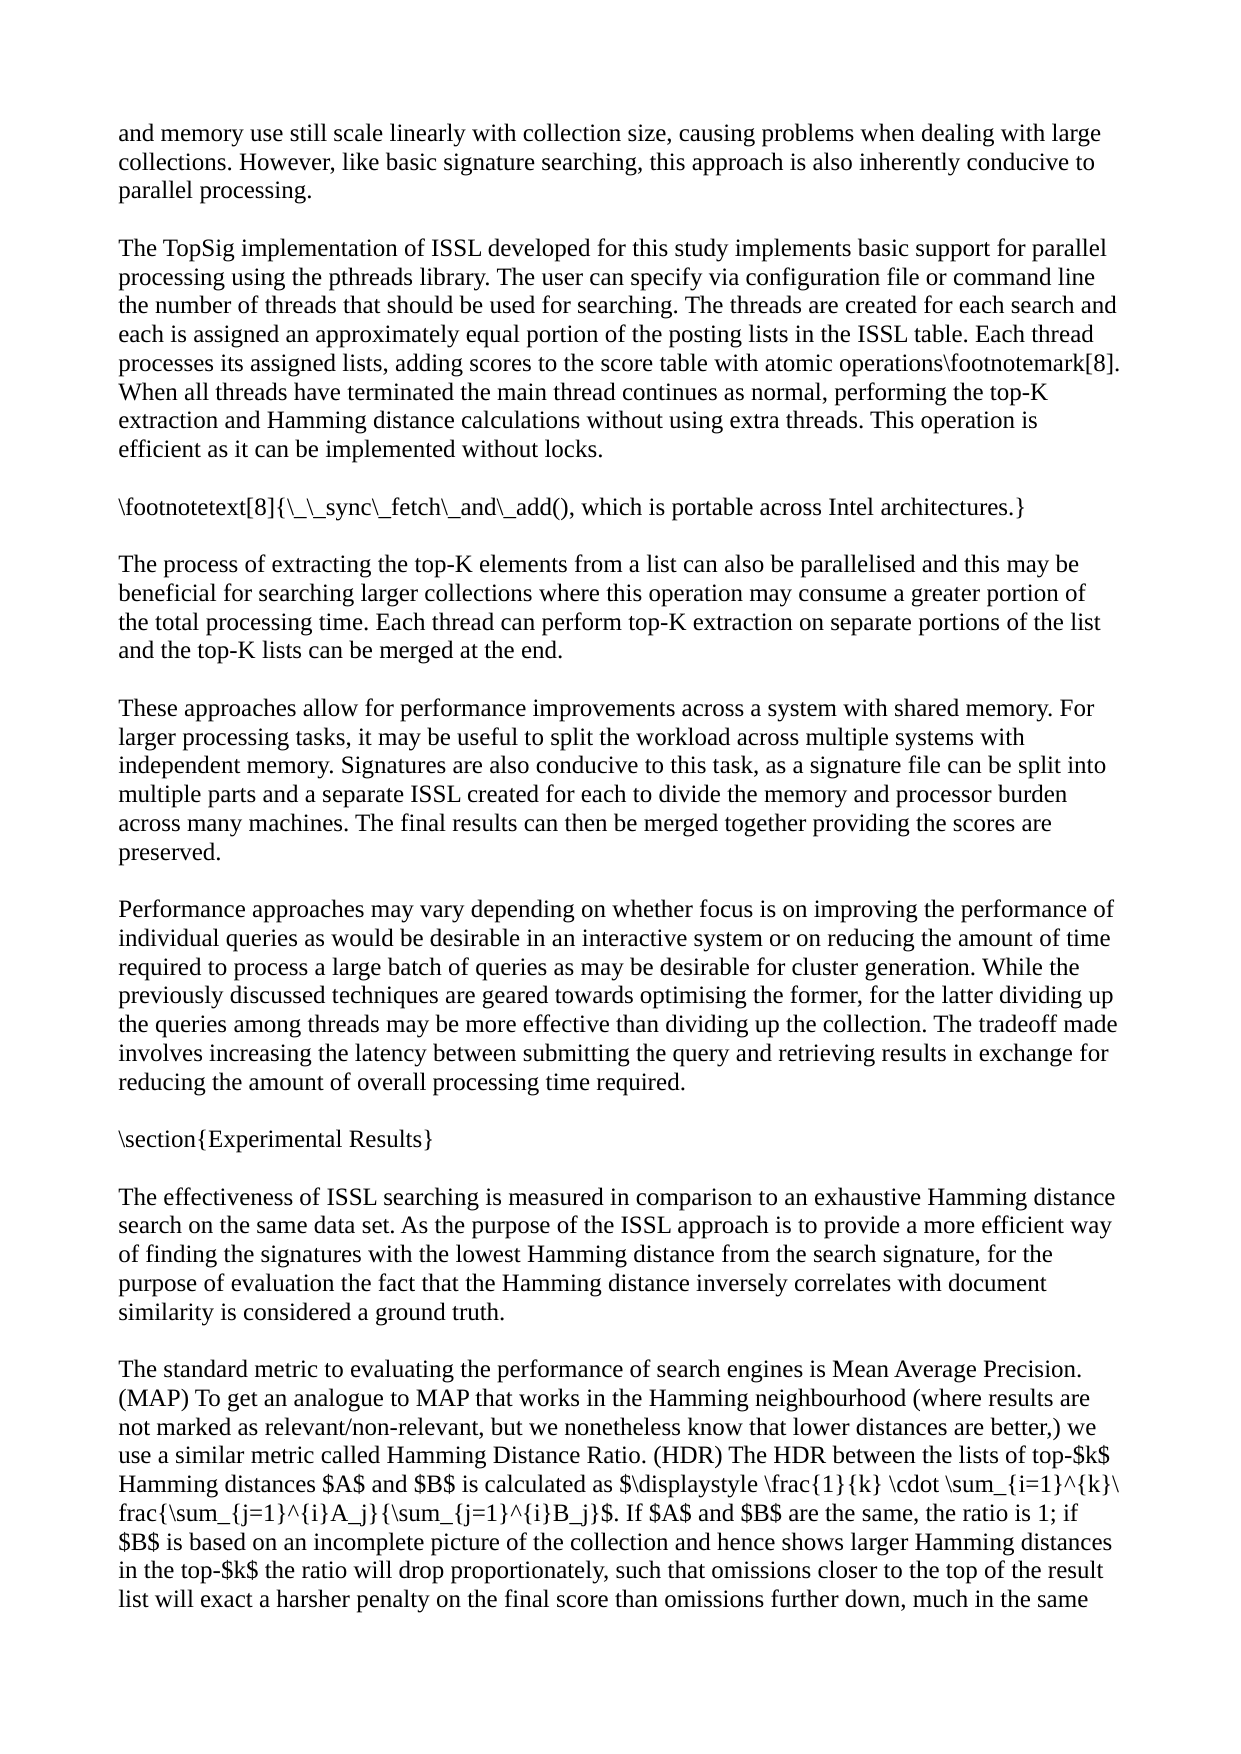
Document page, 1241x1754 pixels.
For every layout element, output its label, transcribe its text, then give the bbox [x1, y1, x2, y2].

text \footnotetext[8]{\_\_sync\_fetch\_and\_add(), which is portable across Intel architectures.} [118, 492, 1122, 521]
text The standard metric to evaluating the performance of search engines is Mean Average Precision. (MAP) To get an analogue to MAP that works in the Hamming neighbourhood (where results are not marked as relevant/non-relevant, but we nonetheless know that lower distances are better,) we use a similar metric called Hamming Distance Ratio. (HDR) The HDR between the lists of top-$k$ Hamming distances $A$ and $B$ is calculated as $\displaystyle \frac{1}{k} \cdot \sum_{i=1}^{k}\frac{\sum_{j=1}^{i}A_j}{\sum_{j=1}^{i}B_j}$. If $A$ and $B$ are the same, the ratio is 1; if $B$ is based on an incomplete picture of the collection and hence shows larger Hamming distances in the top-$k$ the ratio will drop proportionately, such that omissions closer to the top of the result list will exact a harsher penalty on the final score than omissions further down, much in the same [118, 1354, 1122, 1613]
text The process of extracting the top-K elements from a list can also be parallelised and this may be beneficial for searching larger collections where this operation may consume a greater portion of the total processing time. Each thread can perform top-K extraction on separate portions of the list and the top-K lists can be merged at the end. [118, 549, 1122, 664]
text and memory use still scale linearly with collection size, causing problems when dealing with large collections. However, like basic signature searching, this approach is also inherently conducive to parallel processing. [118, 118, 1122, 204]
text Performance approaches may vary depending on whether focus is on improving the performance of individual queries as would be desirable in an interactive system or on reducing the amount of time required to process a large batch of queries as may be desirable for cluster generation. While the previously discussed techniques are geared towards optimising the former, for the latter dividing up the queries among threads may be more effective than dividing up the collection. The tradeoff made involves increasing the latency between submitting the query and retrieving results in exchange for reducing the amount of overall processing time required. [118, 894, 1122, 1096]
text \section{Experimental Results} [118, 1124, 1122, 1153]
text The TopSig implementation of ISSL developed for this study implements basic support for parallel processing using the pthreads library. The user can specify via configuration file or command line the number of threads that should be used for searching. The threads are created for each search and each is assigned an approximately equal portion of the posting lists in the ISSL table. Each thread processes its assigned lists, adding scores to the score table with atomic operations\footnotemark[8]. When all threads have terminated the main thread continues as normal, performing the top-K extraction and Hamming distance calculations without using extra threads. This operation is efficient as it can be implemented without locks. [118, 233, 1122, 463]
text The effectiveness of ISSL searching is measured in comparison to an exhaustive Hamming distance search on the same data set. As the purpose of the ISSL approach is to provide a more efficient way of finding the signatures with the lowest Hamming distance from the search signature, for the purpose of evaluation the fact that the Hamming distance inversely correlates with document similarity is considered a ground truth. [118, 1182, 1122, 1326]
text These approaches allow for performance improvements across a system with shared memory. For larger processing tasks, it may be useful to split the workload across multiple systems with independent memory. Signatures are also conducive to this task, as a signature file can be split into multiple parts and a separate ISSL created for each to divide the memory and processor burden across many machines. The final results can then be merged together providing the scores are preserved. [118, 693, 1122, 866]
